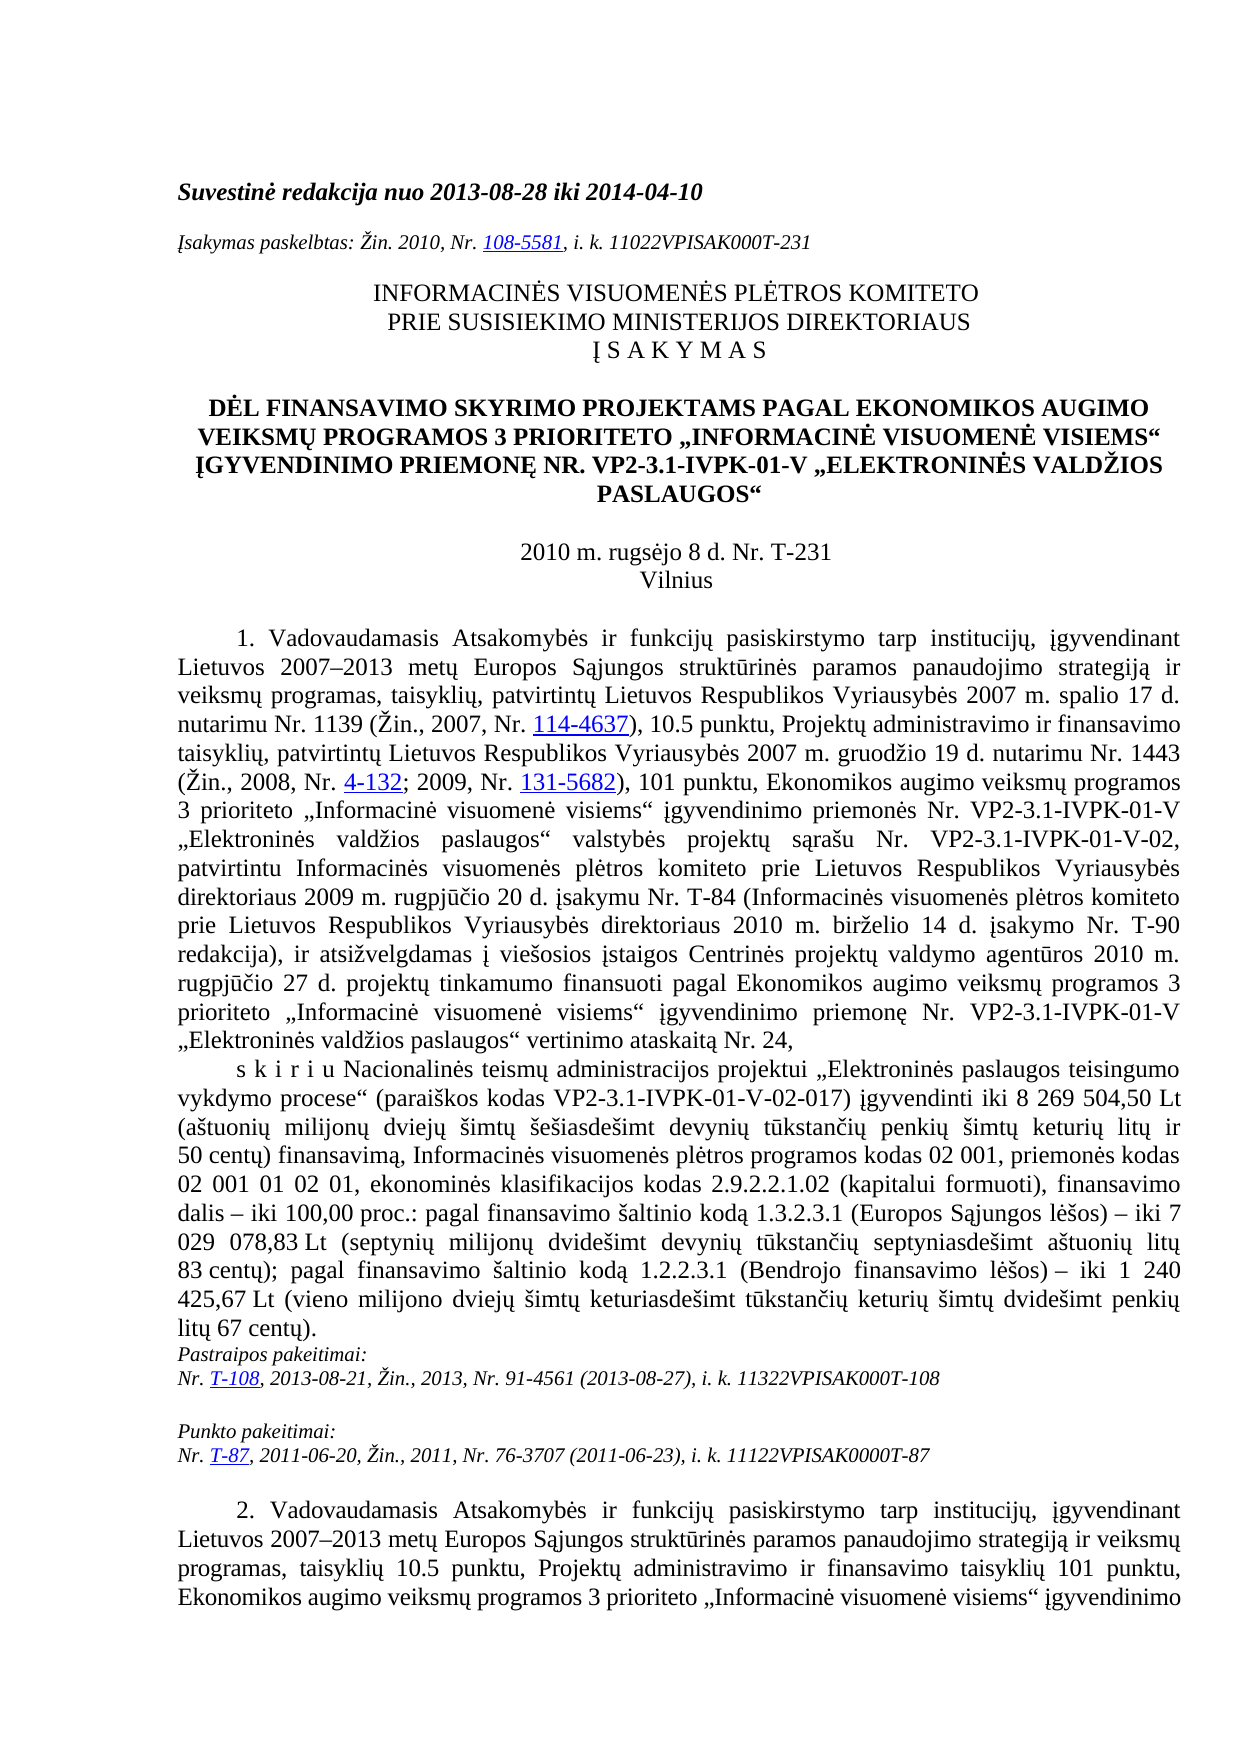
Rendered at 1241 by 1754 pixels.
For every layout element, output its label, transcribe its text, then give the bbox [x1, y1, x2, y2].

text Įsakymas paskelbtas: Žin. 2010, Nr. 108-5581, i. k. 11022VPISAK000T-231 [177, 230, 1181, 254]
text Punkto pakeitimai: [177, 1419, 1181, 1443]
text Pastraipos pakeitimai: [177, 1342, 1181, 1366]
text Nr. T-87, 2011-06-20, Žin., 2011, Nr. 76-3707 (2011-06-23), i. k. 11122VPISAK0000T-87 [177, 1443, 1181, 1467]
text INFORMACINĖS VISUOMENĖS PLĖTROS KOMITETO [177, 278, 1181, 307]
text ĮSAKYMAS [177, 336, 1181, 364]
text PRIE SUSISIEKIMO MINISTERIJOS DIREKTORIAUS [177, 307, 1181, 336]
text Suvestinė redakcija nuo 2013-08-28 iki 2014-04-10 [177, 177, 1181, 206]
text 1. Vadovaudamasis Atsakomybės ir funkcijų pasiskirstymo tarp institucijų, įgyvendinant Lietuvos 2007–2013 metų Europos Sąjungos struktūrinės paramos panaudojimo strategiją ir veiksmų programas, taisyklių, patvirtintų Lietuvos Respublikos Vyriausybės 2007 m. spalio 17 d. nutarimu Nr. 1139 (Žin., 2007, Nr. 114-4637), 10.5 punktu, Projektų administravimo ir finansavimo taisyklių, patvirtintų Lietuvos Respublikos Vyriausybės 2007 m. gruodžio 19 d. nutarimu Nr. 1443 (Žin., 2008, Nr. 4-132; 2009, Nr. 131-5682), 101 punktu, Ekonomikos augimo veiksmų programos 3 prioriteto „Informacinė visuomenė visiems“ įgyvendinimo priemonės Nr. VP2-3.1-IVPK-01-V „Elektroninės valdžios paslaugos“ valstybės projektų sąrašu Nr. VP2-3.1-IVPK-01-V-02, patvirtintu Informacinės visuomenės plėtros komiteto prie Lietuvos Respublikos Vyriausybės direktoriaus 2009 m. rugpjūčio 20 d. įsakymu Nr. T-84 (Informacinės visuomenės plėtros komiteto prie Lietuvos Respublikos Vyriausybės direktoriaus 2010 m. birželio 14 d. įsakymo Nr. T-90 redakcija), ir atsižvelgdamas į viešosios įstaigos Centrinės projektų valdymo agentūros 2010 m. rugpjūčio 27 d. projektų tinkamumo finansuoti pagal Ekonomikos augimo veiksmų programos 3 prioriteto „Informacinė visuomenė visiems“ įgyvendinimo priemonę Nr. VP2-3.1-IVPK-01-V „Elektroninės valdžios paslaugos“ vertinimo ataskaitą Nr. 24, [177, 623, 1181, 1054]
text 2010 m. rugsėjo 8 d. Nr. T-231 [177, 537, 1181, 566]
text DĖL FINANSAVIMO SKYRIMO PROJEKTAMS PAGAL EKONOMIKOS AUGIMO VEIKSMŲ PROGRAMOS 3 PRIORITETO „INFORMACINĖ VISUOMENĖ VISIEMS“ ĮGYVENDINIMO PRIEMONĘ Nr. VP2-3.1-IVPK-01-V „ELEKTRONINĖS VALDŽIOS PASLAUGOS“ [177, 393, 1181, 508]
text s k i r i u Nacionalinės teismų administracijos projektui „Elektroninės paslaugos teisingumo vykdymo procese“ (paraiškos kodas VP2-3.1-IVPK-01-V-02-017) įgyvendinti iki 8 269 504,50 Lt (aštuonių milijonų dviejų šimtų šešiasdešimt devynių tūkstančių penkių šimtų keturių litų ir 50 centų) finansavimą, Informacinės visuomenės plėtros programos kodas 02 001, priemonės kodas 02 001 01 02 01, ekonominės klasifikacijos kodas 2.9.2.2.1.02 (kapitalui formuoti), finansavimo dalis – iki 100,00 proc.: pagal finansavimo šaltinio kodą 1.3.2.3.1 (Europos Sąjungos lėšos) – iki 7 029 078,83 Lt (septynių milijonų dvidešimt devynių tūkstančių septyniasdešimt aštuonių litų 83 centų); pagal finansavimo šaltinio kodą 1.2.2.3.1 (Bendrojo finansavimo lėšos) – iki 1 240 425,67 Lt (vieno milijono dviejų šimtų keturiasdešimt tūkstančių keturių šimtų dvidešimt penkių litų 67 centų). [177, 1054, 1181, 1342]
text 2. Vadovaudamasis Atsakomybės ir funkcijų pasiskirstymo tarp institucijų, įgyvendinant Lietuvos 2007–2013 metų Europos Sąjungos struktūrinės paramos panaudojimo strategiją ir veiksmų programas, taisyklių 10.5 punktu, Projektų administravimo ir finansavimo taisyklių 101 punktu, Ekonomikos augimo veiksmų programos 3 prioriteto „Informacinė visuomenė visiems“ įgyvendinimo [177, 1496, 1181, 1611]
text Nr. T-108, 2013-08-21, Žin., 2013, Nr. 91-4561 (2013-08-27), i. k. 11322VPISAK000T-108 [177, 1366, 1181, 1390]
text Vilnius [177, 566, 1181, 594]
